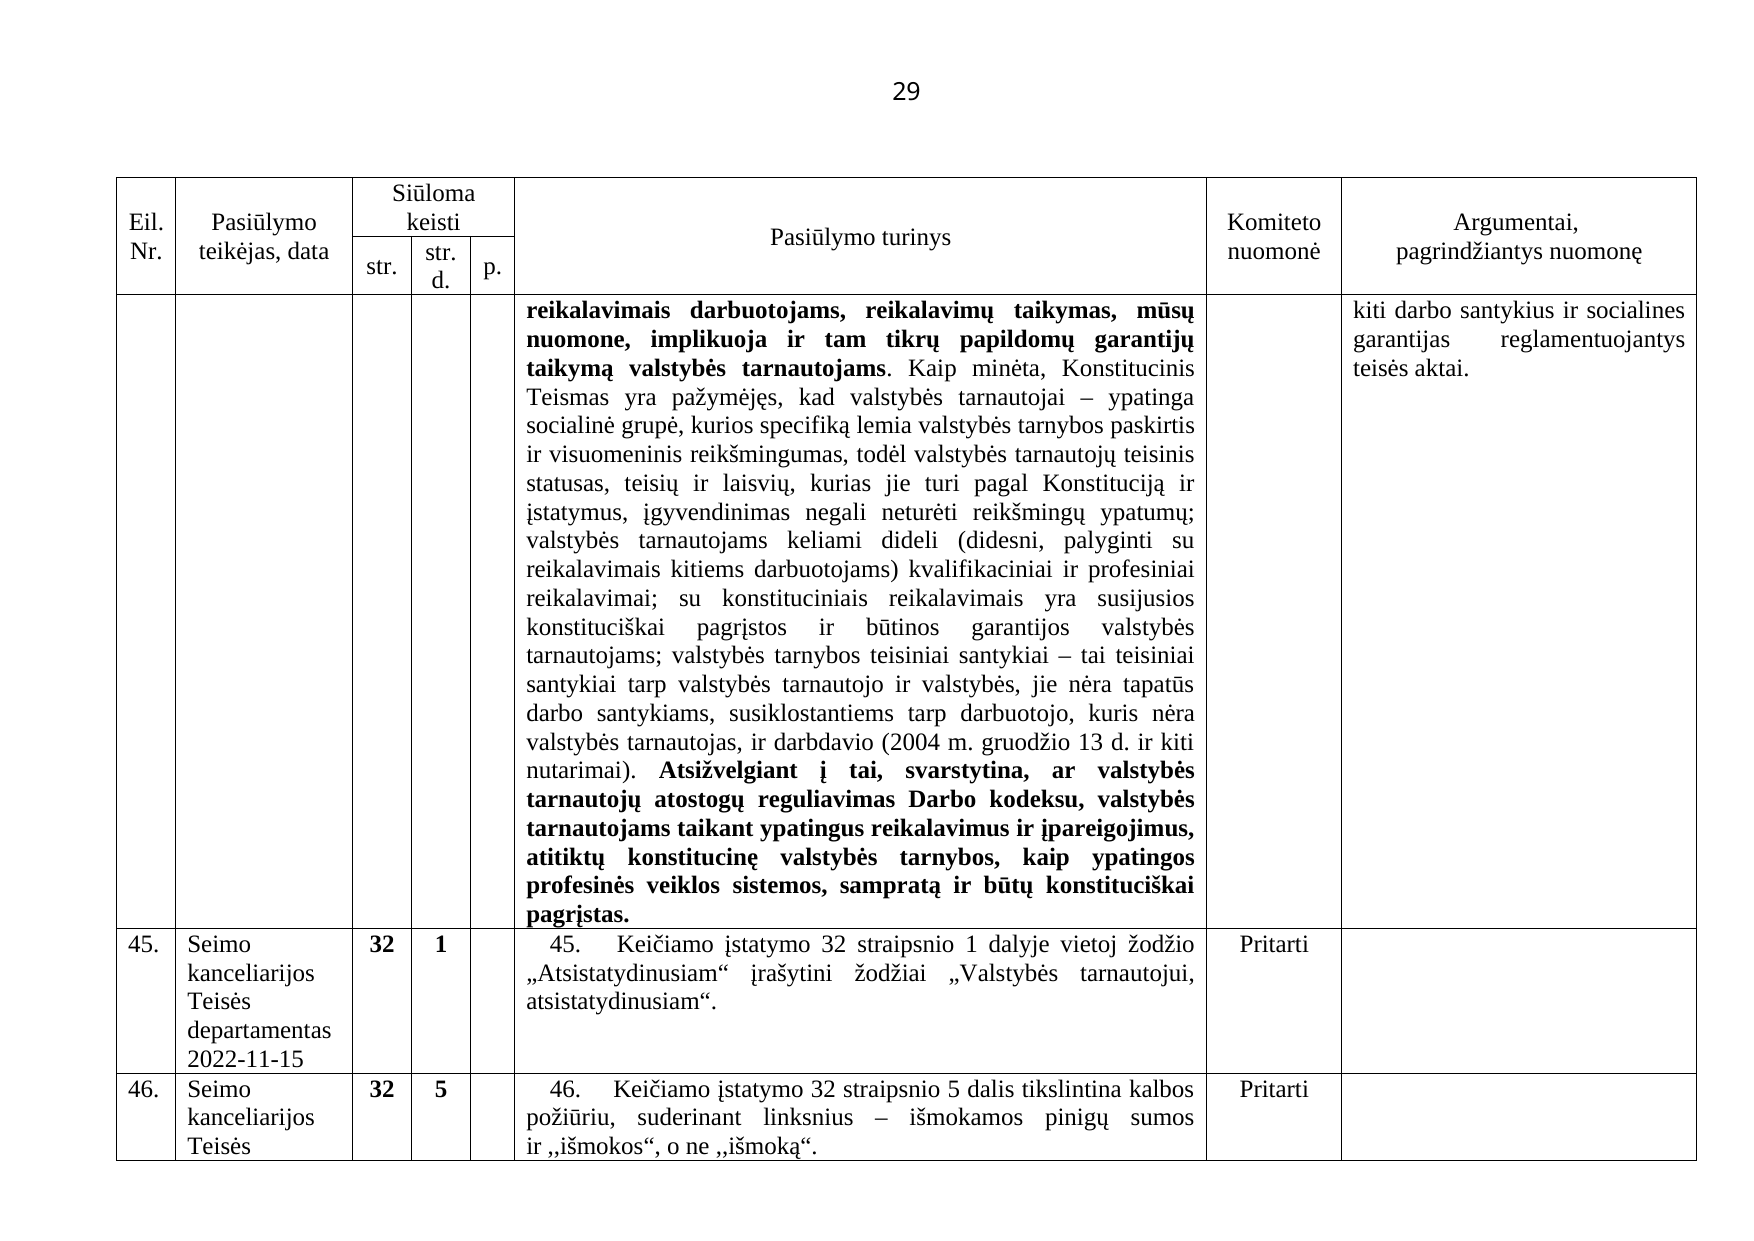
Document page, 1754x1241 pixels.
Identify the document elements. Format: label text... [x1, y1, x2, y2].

table_header Siūloma keisti [353, 178, 514, 236]
table_cell [1207, 295, 1341, 928]
table_cell 45. Keičiamo įstatymo 32 straipsnio 1 dalyje vietoj žodžio „Atsistatydinusiam“ įrašytini žodžiai „Valstybės tarnautojui, atsistatydinusiam“. [515, 929, 1206, 1073]
table_cell [471, 1074, 514, 1160]
table_cell reikalavimais darbuotojams, reikalavimų taikymas, mūsų nuomone, implikuoja ir tam tikrų papildomų garantijų taikymą valstybės tarnautojams. Kaip minėta, Konstitucinis Teismas yra pažymėjęs, kad valstybės tarnautojai – ypatinga socialinė grupė, kurios specifiką lemia valstybės tarnybos paskirtis ir visuomeninis reikšmingumas, todėl valstybės tarnautojų teisinis statusas, teisių ir laisvių, kurias jie turi pagal Konstituciją ir įstatymus, įgyvendinimas negali neturėti reikšmingų ypatumų; valstybės tarnautojams keliami dideli (didesni, palyginti su reikalavimais kitiems darbuotojams) kvalifikaciniai ir profesiniai reikalavimai; su konstituciniais reikalavimais yra susijusios konstituciškai pagrįstos ir būtinos garantijos valstybės tarnautojams; valstybės tarnybos teisiniai santykiai – tai teisiniai santykiai tarp valstybės tarnautojo ir valstybės, jie nėra tapatūs darbo santykiams, susiklostantiems tarp darbuotojo, kuris nėra valstybės tarnautojas, ir darbdavio (2004 m. gruodžio 13 d. ir kiti nutarimai). Atsižvelgiant į tai, svarstytina, ar valstybės tarnautojų atostogų reguliavimas Darbo kodeksu, valstybės tarnautojams taikant ypatingus reikalavimus ir įpareigojimus, atitiktų konstitucinę valstybės tarnybos, kaip ypatingos profesinės veiklos sistemos, sampratą ir būtų konstituciškai pagrįstas. [515, 295, 1206, 928]
table_cell [1342, 1074, 1696, 1160]
table_cell [117, 1074, 175, 1160]
table_cell p. [471, 237, 514, 294]
table_cell [176, 295, 352, 928]
table_cell str. d. [412, 237, 470, 294]
table_header Argumentai, pagrindžiantys nuomonę [1342, 178, 1696, 294]
table_cell 32 [353, 1074, 411, 1160]
table_cell Seimo kanceliarijos Teisės [176, 1074, 352, 1160]
table_cell 5 [412, 1074, 470, 1160]
table_cell str. [353, 237, 411, 294]
table_cell Pritarti [1207, 929, 1341, 1073]
table_cell Seimo kanceliarijos Teisės departamentas 2022-11-15 [176, 929, 352, 1073]
table_cell [1342, 929, 1696, 1073]
table_cell 32 [353, 929, 411, 1073]
table_header Komiteto nuomonė [1207, 178, 1341, 294]
table_header Pasiūlymo turinys [515, 178, 1206, 294]
table_cell kiti darbo santykius ir socialines garantijas reglamentuojantys teisės aktai. [1342, 295, 1696, 928]
table_cell Pritarti [1207, 1074, 1341, 1160]
table_header Pasiūlymo teikėjas, data [176, 178, 352, 294]
table_header Eil. Nr. [117, 178, 175, 294]
table_cell [117, 929, 175, 1073]
table_cell [117, 295, 175, 928]
table_cell 1 [412, 929, 470, 1073]
table_cell 46. Keičiamo įstatymo 32 straipsnio 5 dalis tikslintina kalbos požiūriu, suderinant linksnius – išmokamos pinigų sumos ir ,,išmokos“, o ne ,,išmoką“. [515, 1074, 1206, 1160]
table_cell [471, 929, 514, 1073]
table_cell [353, 295, 411, 928]
table_cell [471, 295, 514, 928]
table_cell [412, 295, 470, 928]
